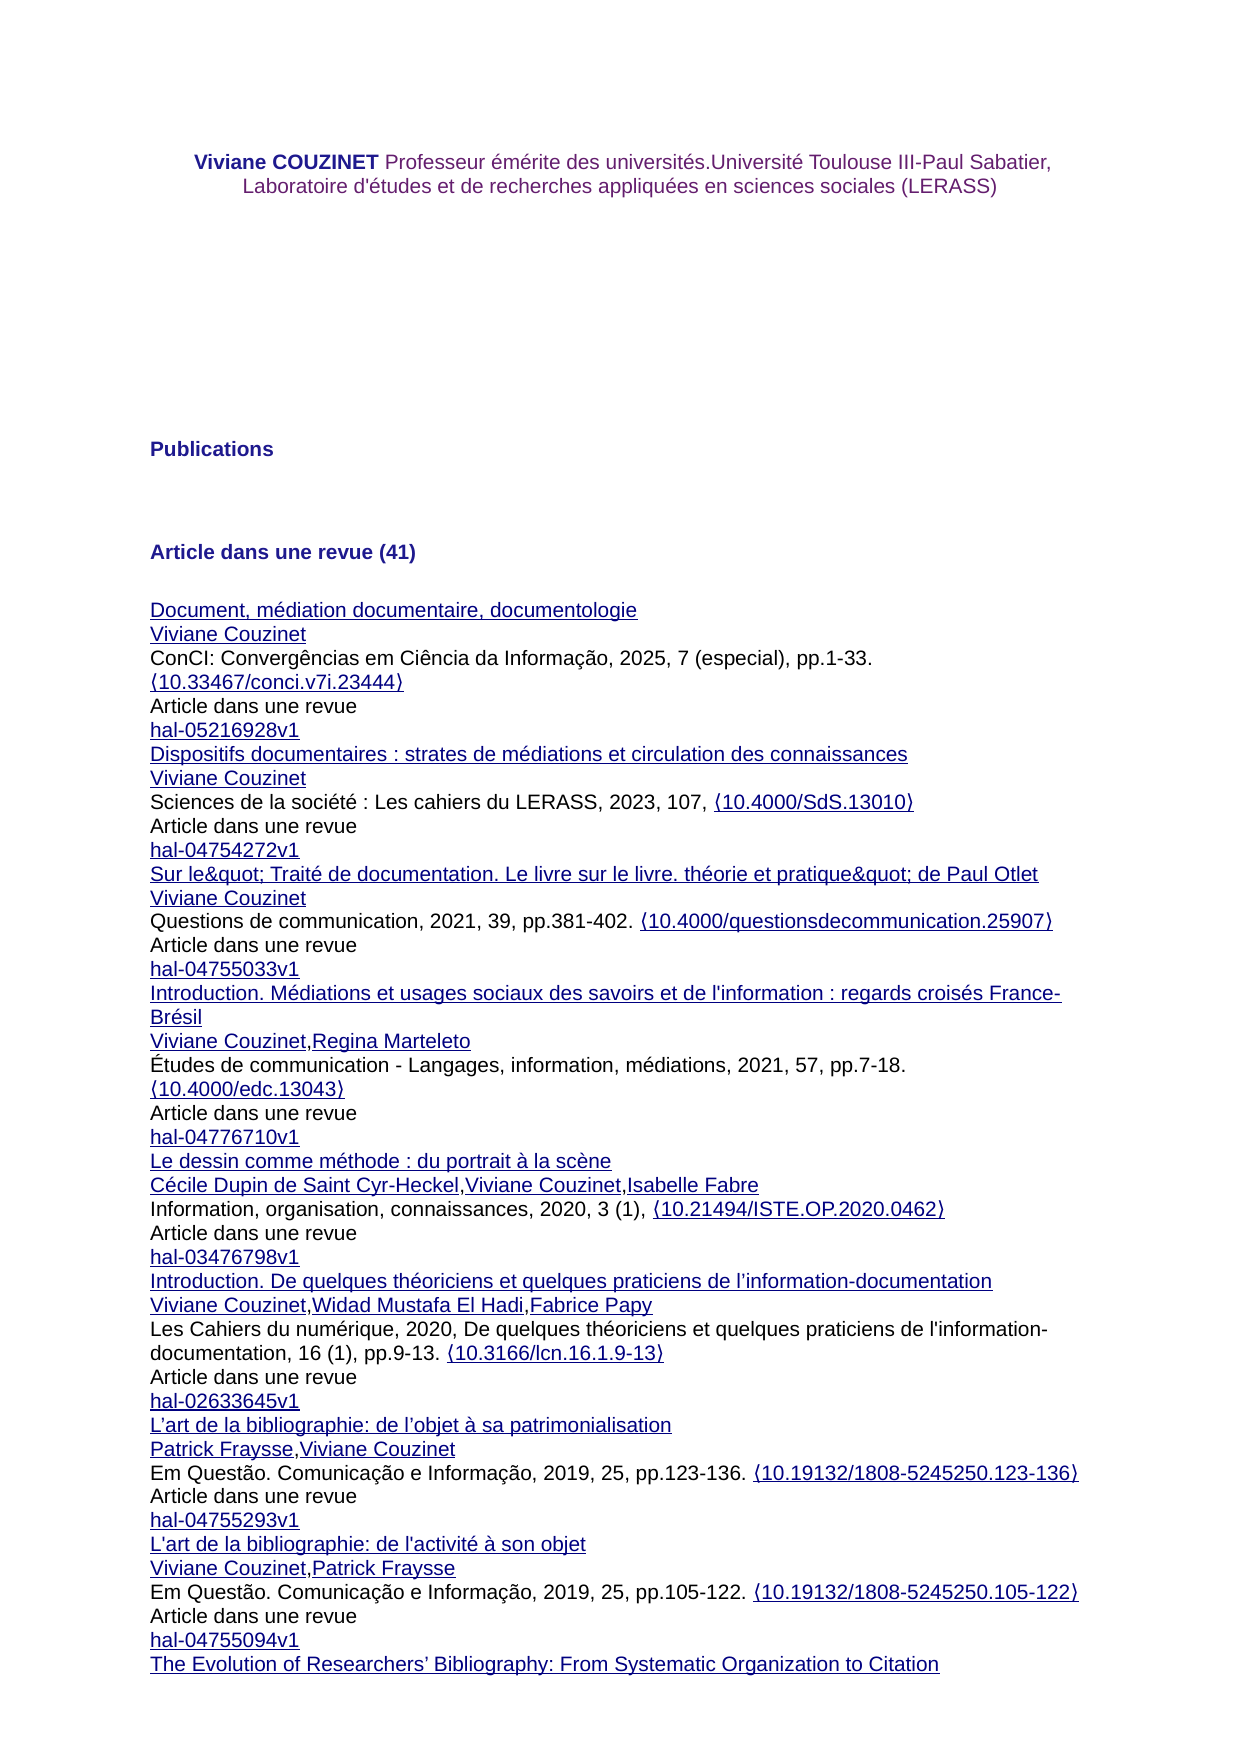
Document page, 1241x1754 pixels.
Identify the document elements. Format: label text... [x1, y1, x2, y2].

table_cell Le dessin comme méthode : du portrait à la scène Cécile Dupin de Saint Cyr-Heckel,Viviane Couzinet,Isabelle Fabre Information, organisation, connaissances, 2020, 3 (1), ⟨10.21494/ISTE.OP.2020.0462⟩ Article dans une revue hal-03476798v1 [150, 1149, 1090, 1269]
subtitle Article dans une revue (41) [150, 539, 1090, 563]
table_header Document, médiation documentaire, documentologie Viviane Couzinet ConCI: Convergências em Ciência da Informação, 2025, 7 (especial), pp.1-33. ⟨10.33467/conci.v7i.23444⟩ Article dans une revue hal-05216928v1 [150, 598, 1090, 742]
table_cell Sur le&quot; Traité de documentation. Le livre sur le livre. théorie et pratique&quot; de Paul Otlet Viviane Couzinet Questions de communication, 2021, 39, pp.381-402. ⟨10.4000/questionsdecommunication.25907⟩ Article dans une revue hal-04755033v1 [150, 861, 1090, 981]
table_cell Dispositifs documentaires : strates de médiations et circulation des connaissances Viviane Couzinet Sciences de la société : Les cahiers du LERASS, 2023, 107, ⟨10.4000/SdS.13010⟩ Article dans une revue hal-04754272v1 [150, 742, 1090, 861]
subtitle Viviane COUZINET Professeur émérite des universités.Université Toulouse III-Paul Sabatier, Laboratoire d'études et de recherches appliquées en sciences sociales (LERASS) [150, 150, 1090, 198]
table_cell L'art de la bibliographie: de l'activité à son objet Viviane Couzinet,Patrick Fraysse Em Questão. Comunicação e Informação, 2019, 25, pp.105-122. ⟨10.19132/1808-5245250.105-122⟩ Article dans une revue hal-04755094v1 [150, 1532, 1090, 1652]
table_cell Introduction. De quelques théoriciens et quelques praticiens de l’information-documentation Viviane Couzinet,Widad Mustafa El Hadi,Fabrice Papy Les Cahiers du numérique, 2020, De quelques théoriciens et quelques praticiens de l'information-documentation, 16 (1), pp.9-13. ⟨10.3166/lcn.16.1.9-13⟩ Article dans une revue hal-02633645v1 [150, 1269, 1090, 1412]
table_cell The Evolution of Researchers’ Bibliography: From Systematic Organization to Citation [150, 1652, 1090, 1676]
subtitle Publications [150, 436, 1090, 460]
table_cell L’art de la bibliographie: de l’objet à sa patrimonialisation Patrick Fraysse,Viviane Couzinet Em Questão. Comunicação e Informação, 2019, 25, pp.123-136. ⟨10.19132/1808-5245250.123-136⟩ Article dans une revue hal-04755293v1 [150, 1413, 1090, 1532]
table_cell Introduction. Médiations et usages sociaux des savoirs et de l'information : regards croisés France-Brésil Viviane Couzinet,Regina Marteleto Études de communication - Langages, information, médiations, 2021, 57, pp.7-18. ⟨10.4000/edc.13043⟩ Article dans une revue hal-04776710v1 [150, 981, 1090, 1149]
